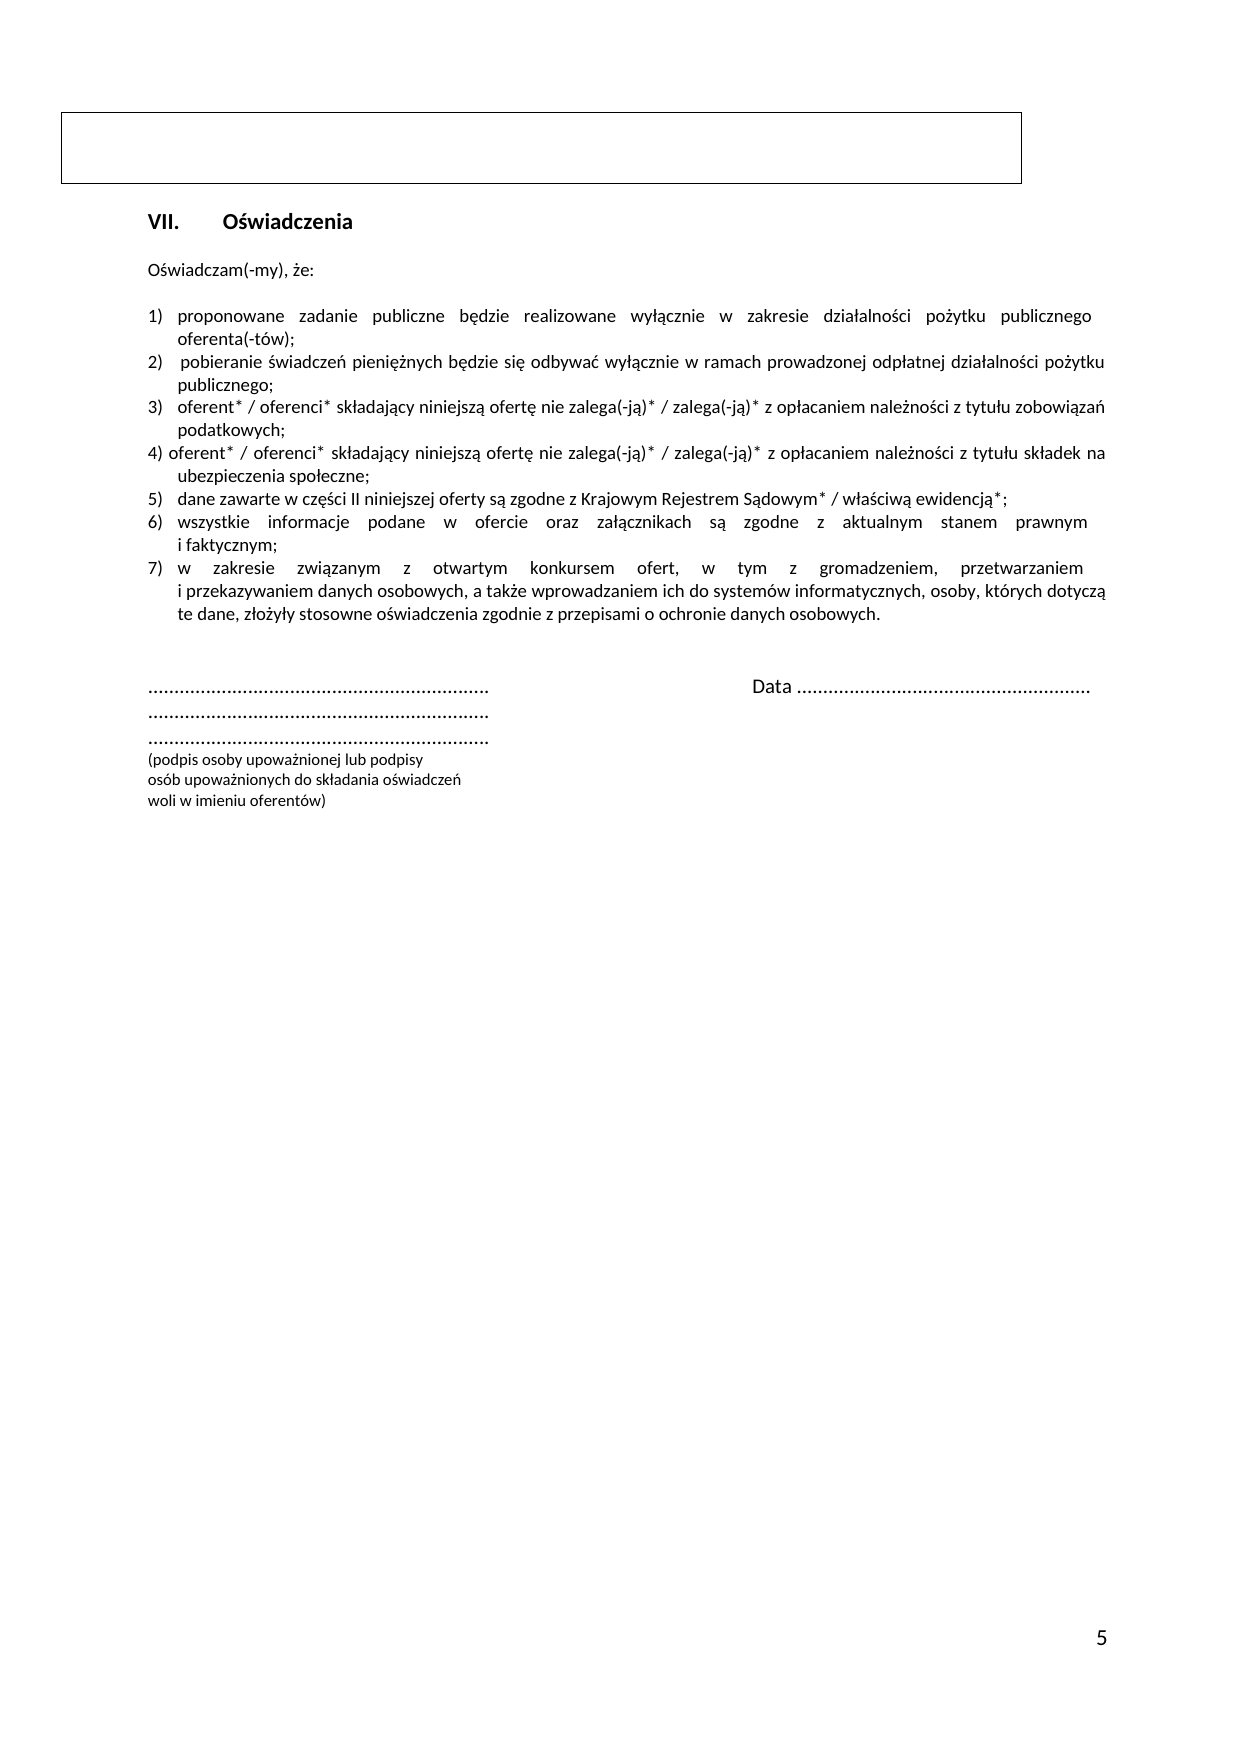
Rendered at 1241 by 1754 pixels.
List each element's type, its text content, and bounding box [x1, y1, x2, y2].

text 4) oferent* / oferenci* składający niniejszą ofertę nie zalega(-ją)* / zalega(-ją)* z opłacaniem należności z tytułu składek na ubezpieczenia społeczne; [148, 441, 1107, 487]
text woli w imieniu oferentów) [148, 790, 1107, 810]
text 5) dane zawarte w części II niniejszej oferty są zgodne z Krajowym Rejestrem Sądowym* / właściwą ewidencją*; [148, 487, 1107, 510]
text ................................................................. [148, 698, 1107, 724]
text 2) pobieranie świadczeń pieniężnych będzie się odbywać wyłącznie w ramach prowadzonej odpłatnej działalności pożytku publicznego; [148, 350, 1107, 396]
text Oświadczam(-my), że: [148, 258, 1107, 281]
text 3) oferent* / oferenci* składający niniejszą ofertę nie zalega(-ją)* / zalega(-ją)* z opłacaniem należności z tytułu zobowiązań podatkowych; [148, 396, 1107, 441]
text ................................................................. Data ........................................................ [148, 673, 1107, 698]
text 1) proponowane zadanie publiczne będzie realizowane wyłącznie w zakresie działalności pożytku publicznego oferenta(-tów); [148, 304, 1107, 350]
text 6) wszystkie informacje podane w ofercie oraz załącznikach są zgodne z aktualnym stanem prawnym i faktycznym; [148, 510, 1107, 556]
text ................................................................. [148, 724, 1107, 749]
text VII. Oświadczenia [148, 207, 1107, 235]
text osób upoważnionych do składania oświadczeń [148, 770, 1107, 790]
text (podpis osoby upoważnionej lub podpisy [148, 749, 1107, 770]
text 7) w zakresie związanym z otwartym konkursem ofert, w tym z gromadzeniem, przetwarzaniem i przekazywaniem danych osobowych, a także wprowadzaniem ich do systemów informatycznych, osoby, których dotyczą te dane, złożyły stosowne oświadczenia zgodnie z przepisami o ochronie danych osobowych. [148, 556, 1107, 625]
table_cell [62, 113, 1021, 183]
